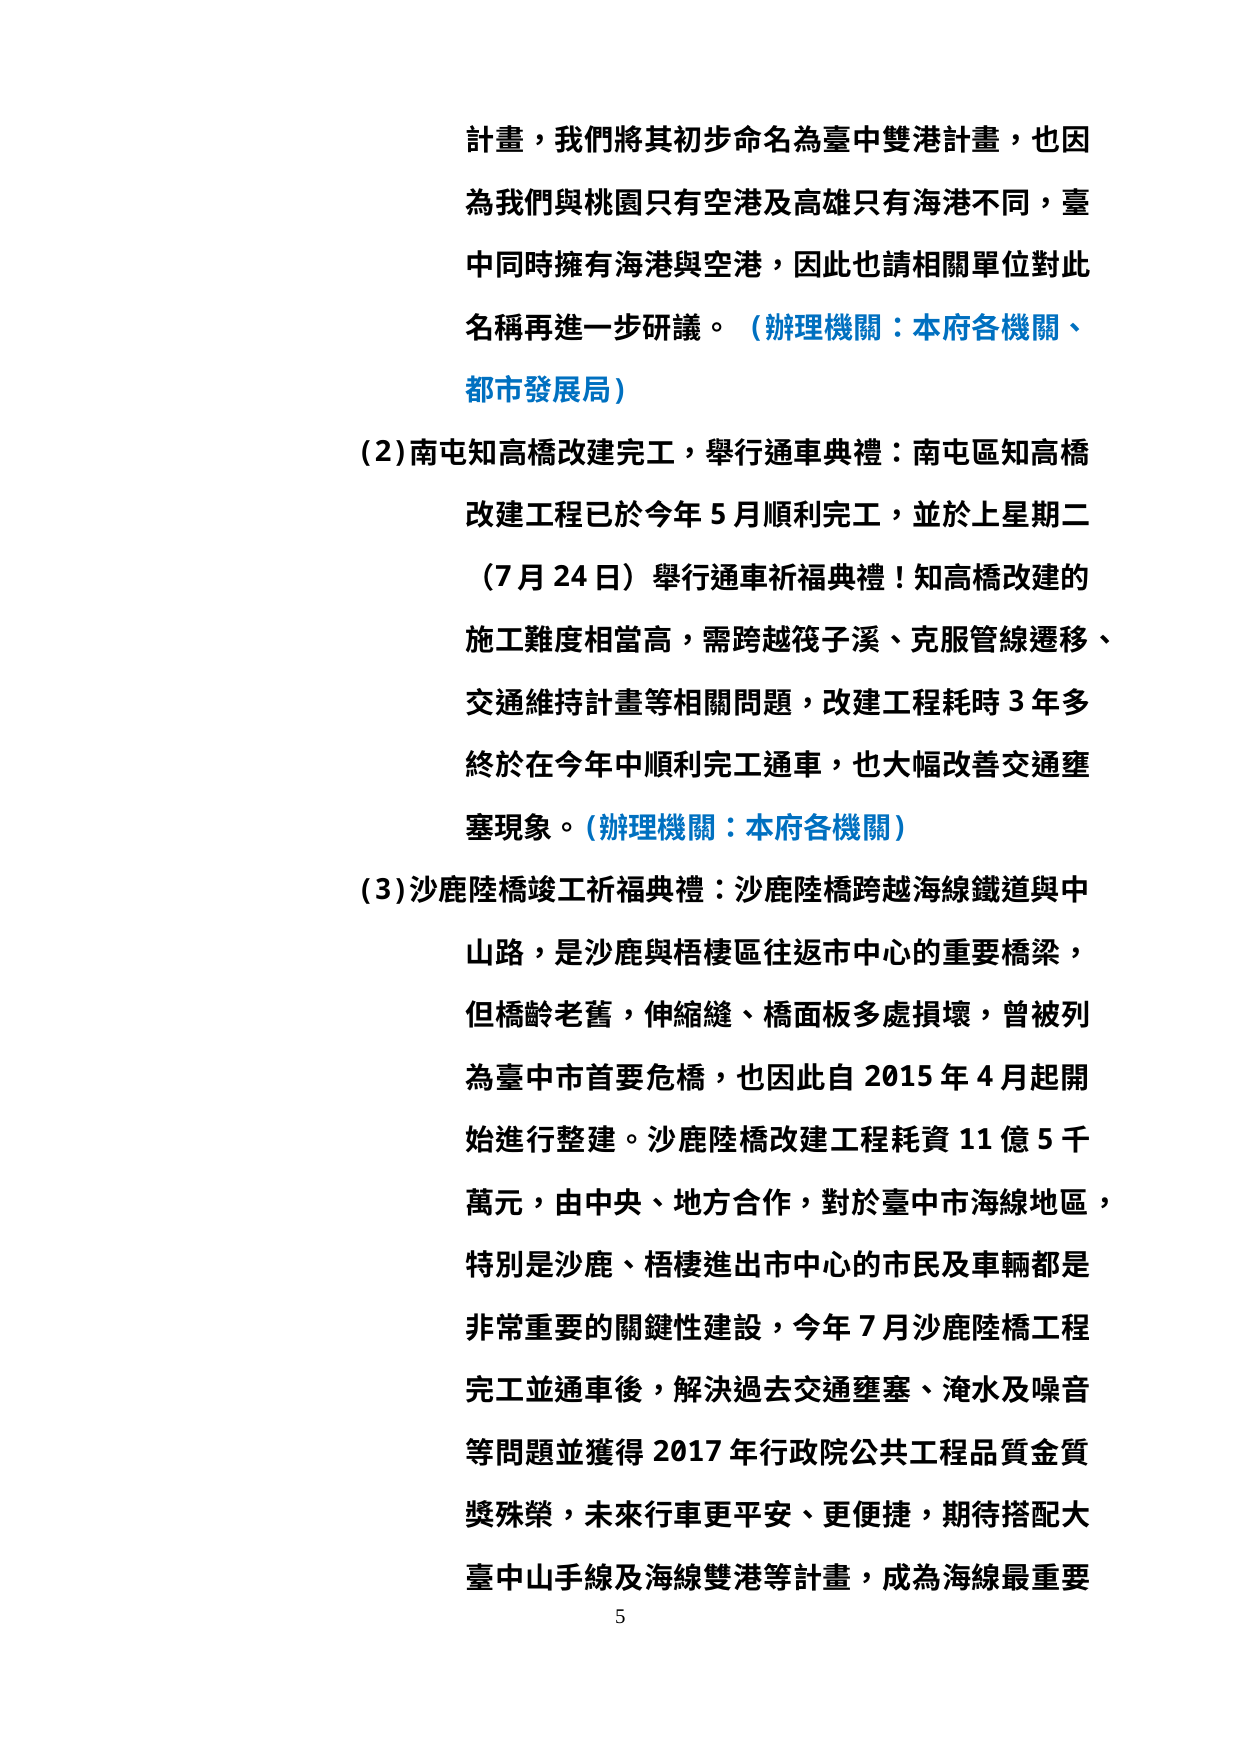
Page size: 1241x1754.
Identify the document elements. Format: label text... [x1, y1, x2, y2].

list 南屯知高橋改建完工，舉行通車典禮：南屯區知高橋改建工程已於今年5月順利完工，並於上星期二（7月24日）舉行通車祈福典禮！知高橋改建的施工難度相當高，需跨越筏子溪、克服管線遷移、交通維持計畫等相關問題，改建工程耗時3年多終於在今年中順利完工通車，也大幅改善交通壅塞現象。(辦理機關：本府各機關) [357, 409, 1090, 846]
list 沙鹿陸橋竣工祈福典禮：沙鹿陸橋跨越海線鐵道與中山路，是沙鹿與梧棲區往返市中心的重要橋梁，但橋齡老舊，伸縮縫、橋面板多處損壞，曾被列為臺中市首要危橋，也因此自2015年4月起開始進行整建。沙鹿陸橋改建工程耗資11億5千萬元，由中央、地方合作，對於臺中市海線地區，特別是沙鹿、梧棲進出市中心的市民及車輛都是非常重要的關鍵性建設，今年7月沙鹿陸橋工程完工並通車後，解決過去交通壅塞、淹水及噪音等問題並獲得2017年行政院公共工程品質金質獎殊榮，未來行車更平安、更便捷，期待搭配大臺中山手線及海線雙港等計畫，成為海線最重要的交通樞紐。(辦理機關：本府各機關) [357, 846, 1090, 1596]
list 計畫，我們將其初步命名為臺中雙港計畫，也因為我們與桃園只有空港及高雄只有海港不同，臺中同時擁有海港與空港，因此也請相關單位對此名稱再進一步研議。 (辦理機關：本府各機關、都市發展局) [357, 96, 1090, 409]
